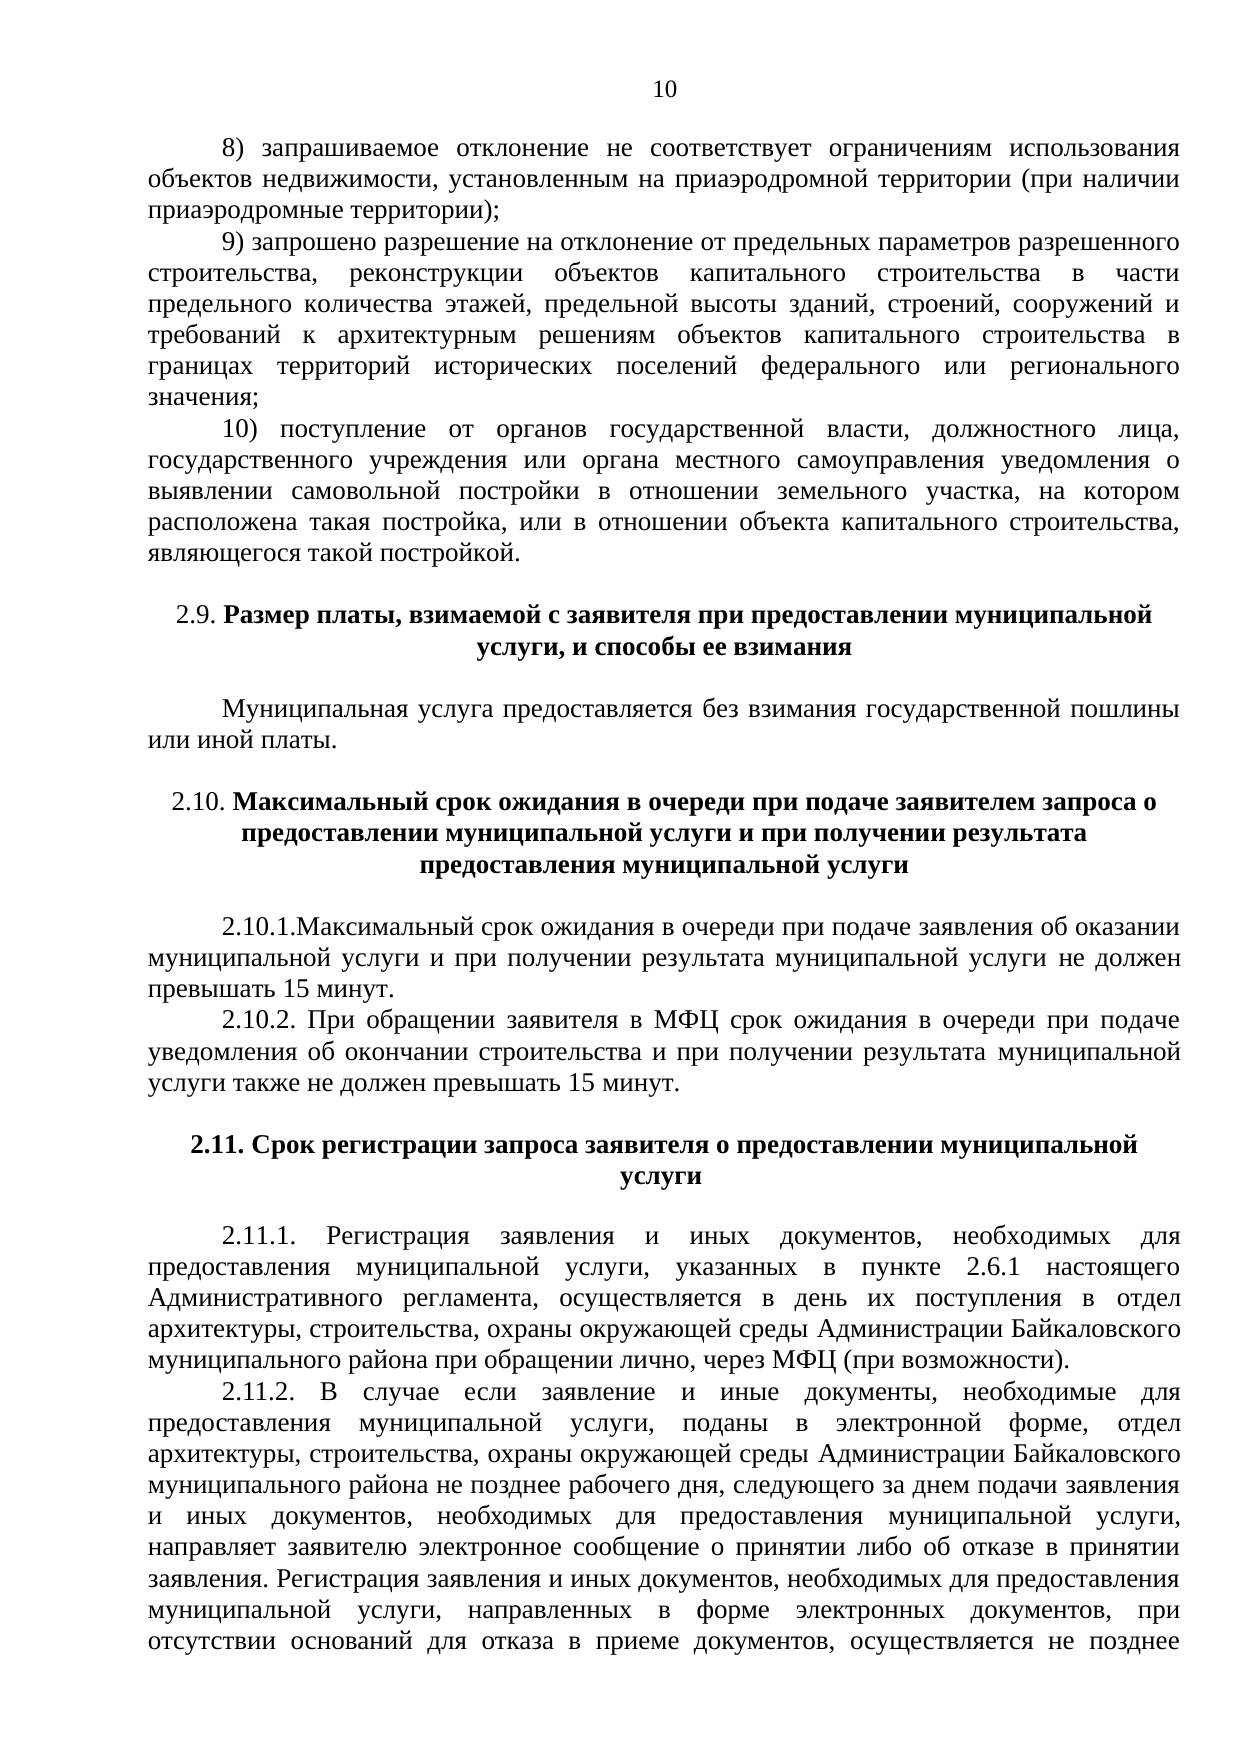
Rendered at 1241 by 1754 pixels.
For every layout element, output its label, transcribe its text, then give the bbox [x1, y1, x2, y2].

title 2.11. Срок регистрации запроса заявителя о предоставлении муниципальной услуги [148, 1128, 1181, 1190]
text 2.10. Максимальный срок ожидания в очереди при подаче заявителем запроса о предоставлении муниципальной услуги и при получении результата предоставления муниципальной услуги [148, 785, 1181, 879]
text 8) запрашиваемое отклонение не соответствует ограничениям использования объектов недвижимости, установленным на приаэродромной территории (при наличии приаэродромные территории); [148, 131, 1181, 225]
text 2.9. Размер платы, взимаемой с заявителя при предоставлении муниципальной услуги, и способы ее взимания [148, 598, 1181, 661]
text 9) запрошено разрешение на отклонение от предельных параметров разрешенного строительства, реконструкции объектов капитального строительства в части предельного количества этажей, предельной высоты зданий, строений, сооружений и требований к архитектурным решениям объектов капитального строительства в границах территорий исторических поселений федерального или регионального значения; [148, 225, 1181, 412]
text 2.11.2. В случае если заявление и иные документы, необходимые для предоставления муниципальной услуги, поданы в электронной форме, отдел архитектуры, строительства, охраны окружающей среды Администрации Байкаловского муниципального района не позднее рабочего дня, следующего за днем подачи заявления и иных документов, необходимых для предоставления муниципальной услуги, направляет заявителю электронное сообщение о принятии либо об отказе в принятии заявления. Регистрация заявления и иных документов, необходимых для предоставления муниципальной услуги, направленных в форме электронных документов, при отсутствии оснований для отказа в приеме документов, осуществляется не позднее [148, 1375, 1181, 1655]
text 2.10.1.Максимальный срок ожидания в очереди при подаче заявления об оказании муниципальной услуги и при получении результата муниципальной услуги не должен превышать 15 минут. [148, 910, 1181, 1003]
text 2.11.1. Регистрация заявления и иных документов, необходимых для предоставления муниципальной услуги, указанных в пункте 2.6.1 настоящего Административного регламента, осуществляется в день их поступления в отдел архитектуры, строительства, охраны окружающей среды Администрации Байкаловского муниципального района при обращении лично, через МФЦ (при возможности). [148, 1219, 1181, 1375]
text Муниципальная услуга предоставляется без взимания государственной пошлины или иной платы. [148, 692, 1181, 754]
text 2.10.2. При обращении заявителя в МФЦ срок ожидания в очереди при подаче уведомления об окончании строительства и при получении результата муниципальной услуги также не должен превышать 15 минут. [148, 1003, 1181, 1097]
text 10) поступление от органов государственной власти, должностного лица, государственного учреждения или органа местного самоуправления уведомления о выявлении самовольной постройки в отношении земельного участка, на котором расположена такая постройка, или в отношении объекта капитального строительства, являющегося такой постройкой. [148, 412, 1181, 567]
